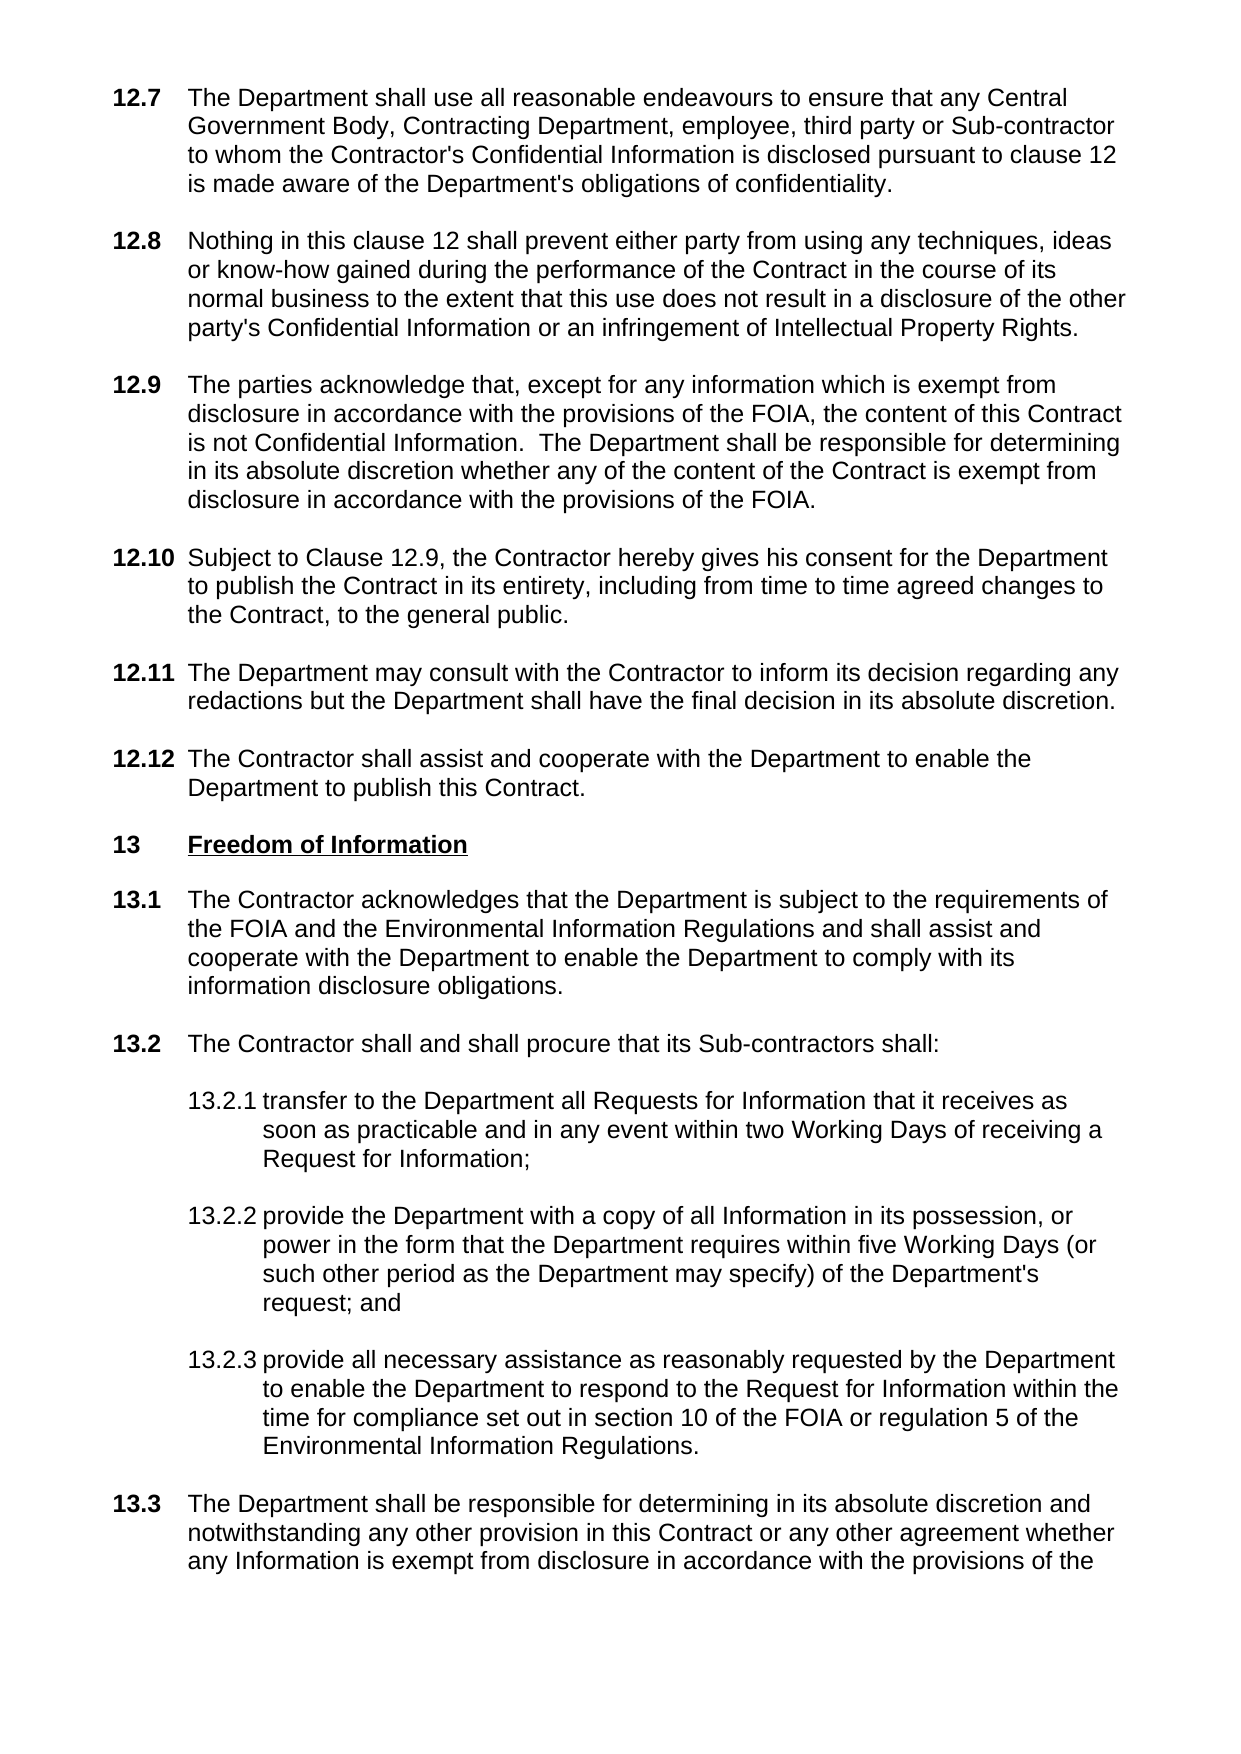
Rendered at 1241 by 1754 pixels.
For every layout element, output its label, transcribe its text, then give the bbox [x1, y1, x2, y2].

text 13.1 The Contractor acknowledges that the Department is subject to the requirements of the FOIA and the Environmental Information Regulations and shall assist and cooperate with the Department to enable the Department to comply with its information disclosure obligations. [112, 885, 1128, 1000]
text 12.10 Subject to Clause 12.9, the Contractor hereby gives his consent for the Department to publish the Contract in its entirety, including from time to time agreed changes to the Contract, to the general public. [112, 542, 1128, 629]
text 13.2.3 provide all necessary assistance as reasonably requested by the Department to enable the Department to respond to the Request for Information within the time for compliance set out in section 10 of the FOIA or regulation 5 of the Environmental Information Regulations. [187, 1345, 1128, 1460]
text 12.12 The Contractor shall assist and cooperate with the Department to enable the Department to publish this Contract. [112, 744, 1128, 801]
text 13 Freedom of Information [112, 830, 1128, 859]
text 12.8 Nothing in this clause 12 shall prevent either party from using any techniques, ideas or know-how gained during the performance of the Contract in the course of its normal business to the extent that this use does not result in a disclosure of the other party's Confidential Information or an infringement of Intellectual Property Rights. [112, 226, 1128, 341]
text 12.11 The Department may consult with the Contractor to inform its decision regarding any redactions but the Department shall have the final decision in its absolute discretion. [112, 657, 1128, 715]
text 12.7 The Department shall use all reasonable endeavours to ensure that any Central Government Body, Contracting Department, employee, third party or Sub-contractor to whom the Contractor's Confidential Information is disclosed pursuant to clause 12 is made aware of the Department's obligations of confidentiality. [112, 82, 1128, 197]
text 13.3 The Department shall be responsible for determining in its absolute discretion and notwithstanding any other provision in this Contract or any other agreement whether any Information is exempt from disclosure in accordance with the provisions of the [112, 1489, 1128, 1575]
text 13.2.1 transfer to the Department all Requests for Information that it receives as soon as practicable and in any event within two Working Days of receiving a Request for Information; [187, 1086, 1128, 1173]
text 12.9 The parties acknowledge that, except for any information which is exempt from disclosure in accordance with the provisions of the FOIA, the content of this Contract is not Confidential Information. The Department shall be responsible for determining in its absolute discretion whether any of the content of the Contract is exempt from disclosure in accordance with the provisions of the FOIA. [112, 370, 1128, 514]
text 13.2.2 provide the Department with a copy of all Information in its possession, or power in the form that the Department requires within five Working Days (or such other period as the Department may specify) of the Department's request; and [187, 1201, 1128, 1316]
text 13.2 The Contractor shall and shall procure that its Sub-contractors shall: [112, 1029, 1128, 1058]
